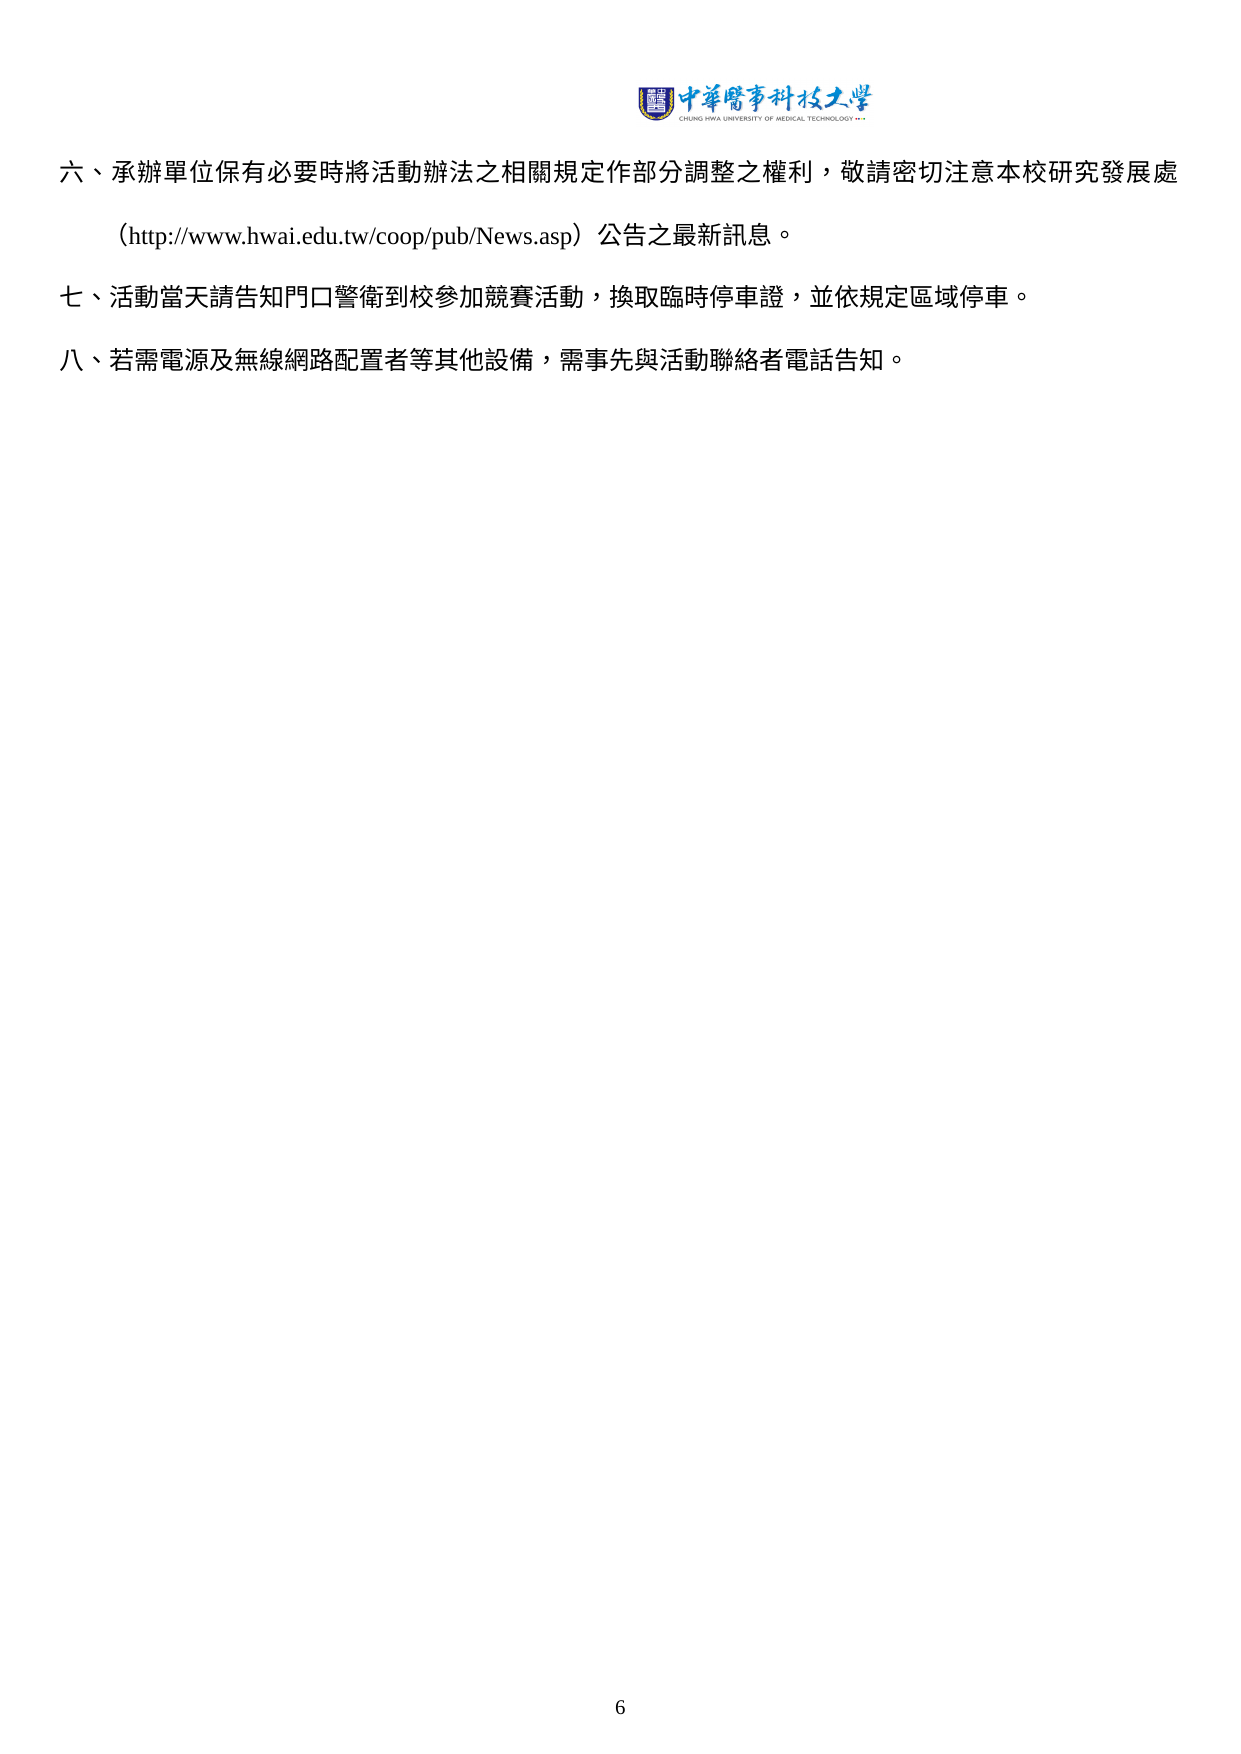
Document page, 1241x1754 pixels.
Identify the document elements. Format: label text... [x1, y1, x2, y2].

text 八、若需電源及無線網路配置者等其他設備，需事先與活動聯絡者電話告知。 [59, 317, 1181, 379]
text 六、承辦單位保有必要時將活動辦法之相關規定作部分調整之權利，敬請密切注意本校研究發展處（http://www.hwai.edu.tw/coop/pub/News.asp）公告之最新訊息。 [59, 129, 1181, 254]
text 七、活動當天請告知門口警衛到校參加競賽活動，換取臨時停車證，並依規定區域停車。 [59, 254, 1181, 317]
